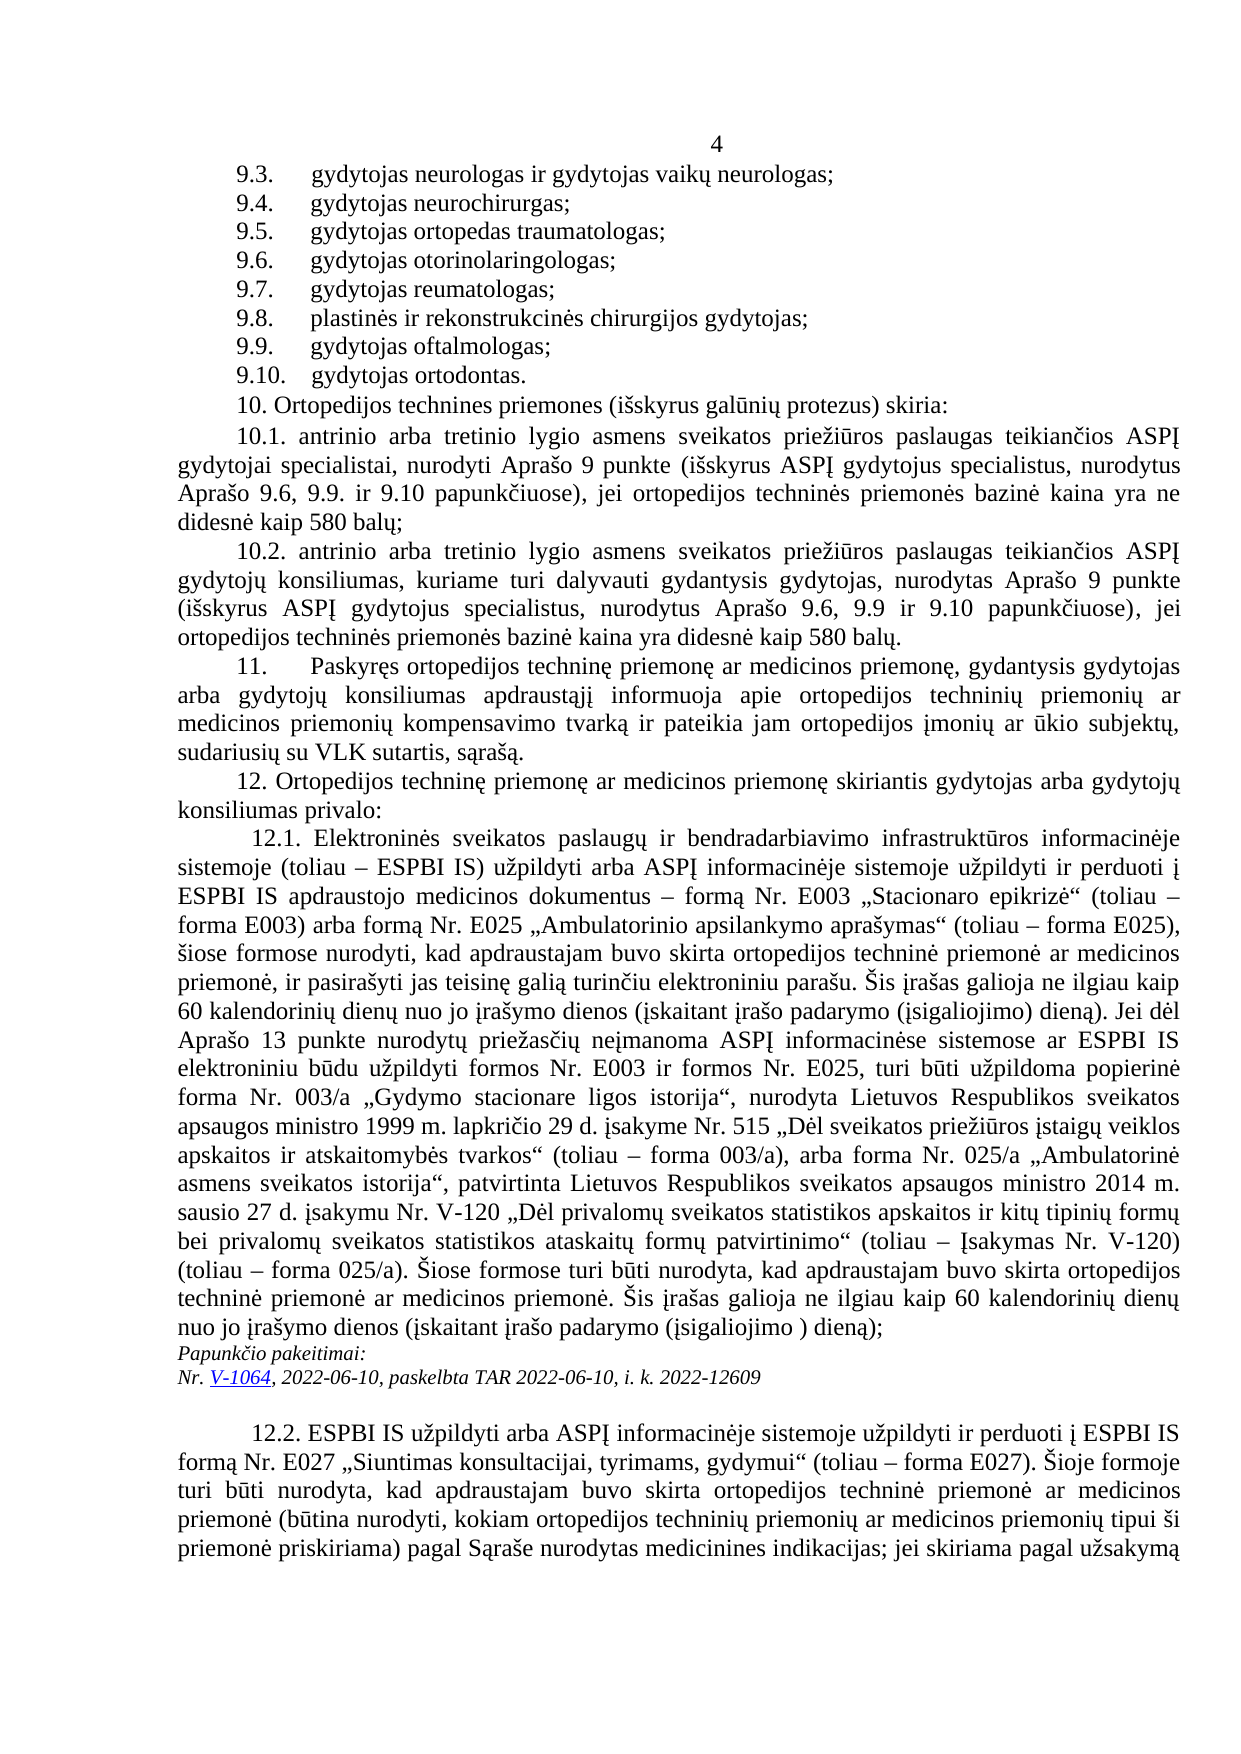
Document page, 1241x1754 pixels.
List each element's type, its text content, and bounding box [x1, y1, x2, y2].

text 12.2. ESPBI IS užpildyti arba ASPĮ informacinėje sistemoje užpildyti ir perduoti į ESPBI IS formą Nr. E027 „Siuntimas konsultacijai, tyrimams, gydymui“ (toliau – forma E027). Šioje formoje turi būti nurodyta, kad apdraustajam buvo skirta ortopedijos techninė priemonė ar medicinos priemonė (būtina nurodyti, kokiam ortopedijos techninių priemonių ar medicinos priemonių tipui ši priemonė priskiriama) pagal Sąraše nurodytas medicinines indikacijas; jei skiriama pagal užsakymą [177, 1418, 1181, 1562]
text 10.2. antrinio arba tretinio lygio asmens sveikatos priežiūros paslaugas teikiančios ASPĮ gydytojų konsiliumas, kuriame turi dalyvauti gydantysis gydytojas, nurodytas Aprašo 9 punkte (išskyrus ASPĮ gydytojus specialistus, nurodytus Aprašo 9.6, 9.9 ir 9.10 papunkčiuose), jei ortopedijos techninės priemonės bazinė kaina yra didesnė kaip 580 balų. [177, 536, 1181, 651]
text 10. Ortopedijos technines priemones (išskyrus galūnių protezus) skiria: [177, 391, 1181, 419]
text 12. Ortopedijos techninę priemonę ar medicinos priemonę skiriantis gydytojas arba gydytojų konsiliumas privalo: [177, 766, 1181, 823]
text 9.8. plastinės ir rekonstrukcinės chirurgijos gydytojas; [177, 303, 1181, 331]
text 9.6. gydytojas otorinolaringologas; [177, 245, 1181, 274]
text 9.5. gydytojas ortopedas traumatologas; [177, 216, 1181, 245]
text 12.1. Elektroninės sveikatos paslaugų ir bendradarbiavimo infrastruktūros informacinėje sistemoje (toliau – ESPBI IS) užpildyti arba ASPĮ informacinėje sistemoje užpildyti ir perduoti į ESPBI IS apdraustojo medicinos dokumentus – formą Nr. E003 „Stacionaro epikrizė“ (toliau – forma E003) arba formą Nr. E025 „Ambulatorinio apsilankymo aprašymas“ (toliau – forma E025), šiose formose nurodyti, kad apdraustajam buvo skirta ortopedijos techninė priemonė ar medicinos priemonė, ir pasirašyti jas teisinę galią turinčiu elektroniniu parašu. Šis įrašas galioja ne ilgiau kaip 60 kalendorinių dienų nuo jo įrašymo dienos (įskaitant įrašo padarymo (įsigaliojimo) dieną). Jei dėl Aprašo 13 punkte nurodytų priežasčių neįmanoma ASPĮ informacinėse sistemose ar ESPBI IS elektroniniu būdu užpildyti formos Nr. E003 ir formos Nr. E025, turi būti užpildoma popierinė forma Nr. 003/a „Gydymo stacionare ligos istorija“, nurodyta Lietuvos Respublikos sveikatos apsaugos ministro 1999 m. lapkričio 29 d. įsakyme Nr. 515 „Dėl sveikatos priežiūros įstaigų veiklos apskaitos ir atskaitomybės tvarkos“ (toliau – forma 003/a), arba forma Nr. 025/a „Ambulatorinė asmens sveikatos istorija“, patvirtinta Lietuvos Respublikos sveikatos apsaugos ministro 2014 m. sausio 27 d. įsakymu Nr. V-120 „Dėl privalomų sveikatos statistikos apskaitos ir kitų tipinių formų bei privalomų sveikatos statistikos ataskaitų formų patvirtinimo“ (toliau – Įsakymas Nr. V-120) (toliau – forma 025/a). Šiose formose turi būti nurodyta, kad apdraustajam buvo skirta ortopedijos techninė priemonė ar medicinos priemonė. Šis įrašas galioja ne ilgiau kaip 60 kalendorinių dienų nuo jo įrašymo dienos (įskaitant įrašo padarymo (įsigaliojimo ) dieną); [177, 823, 1181, 1341]
text 9.10. gydytojas ortodontas. [177, 360, 1181, 389]
text 10.1. antrinio arba tretinio lygio asmens sveikatos priežiūros paslaugas teikiančios ASPĮ gydytojai specialistai, nurodyti Aprašo 9 punkte (išskyrus ASPĮ gydytojus specialistus, nurodytus Aprašo 9.6, 9.9. ir 9.10 papunkčiuose), jei ortopedijos techninės priemonės bazinė kaina yra ne didesnė kaip 580 balų; [177, 421, 1181, 536]
text 9.4. gydytojas neurochirurgas; [177, 188, 1181, 216]
text 9.3. gydytojas neurologas ir gydytojas vaikų neurologas; [177, 159, 1181, 188]
text Papunkčio pakeitimai: [177, 1341, 1181, 1365]
text 11. Paskyręs ortopedijos techninę priemonę ar medicinos priemonę, gydantysis gydytojas arba gydytojų konsiliumas apdraustąjį informuoja apie ortopedijos techninių priemonių ar medicinos priemonių kompensavimo tvarką ir pateikia jam ortopedijos įmonių ar ūkio subjektų, sudariusių su VLK sutartis, sąrašą. [177, 651, 1181, 766]
text 9.7. gydytojas reumatologas; [177, 274, 1181, 303]
text Nr. V-1064, 2022-06-10, paskelbta TAR 2022-06-10, i. k. 2022-12609 [177, 1365, 1181, 1389]
text 9.9. gydytojas oftalmologas; [177, 331, 1181, 360]
